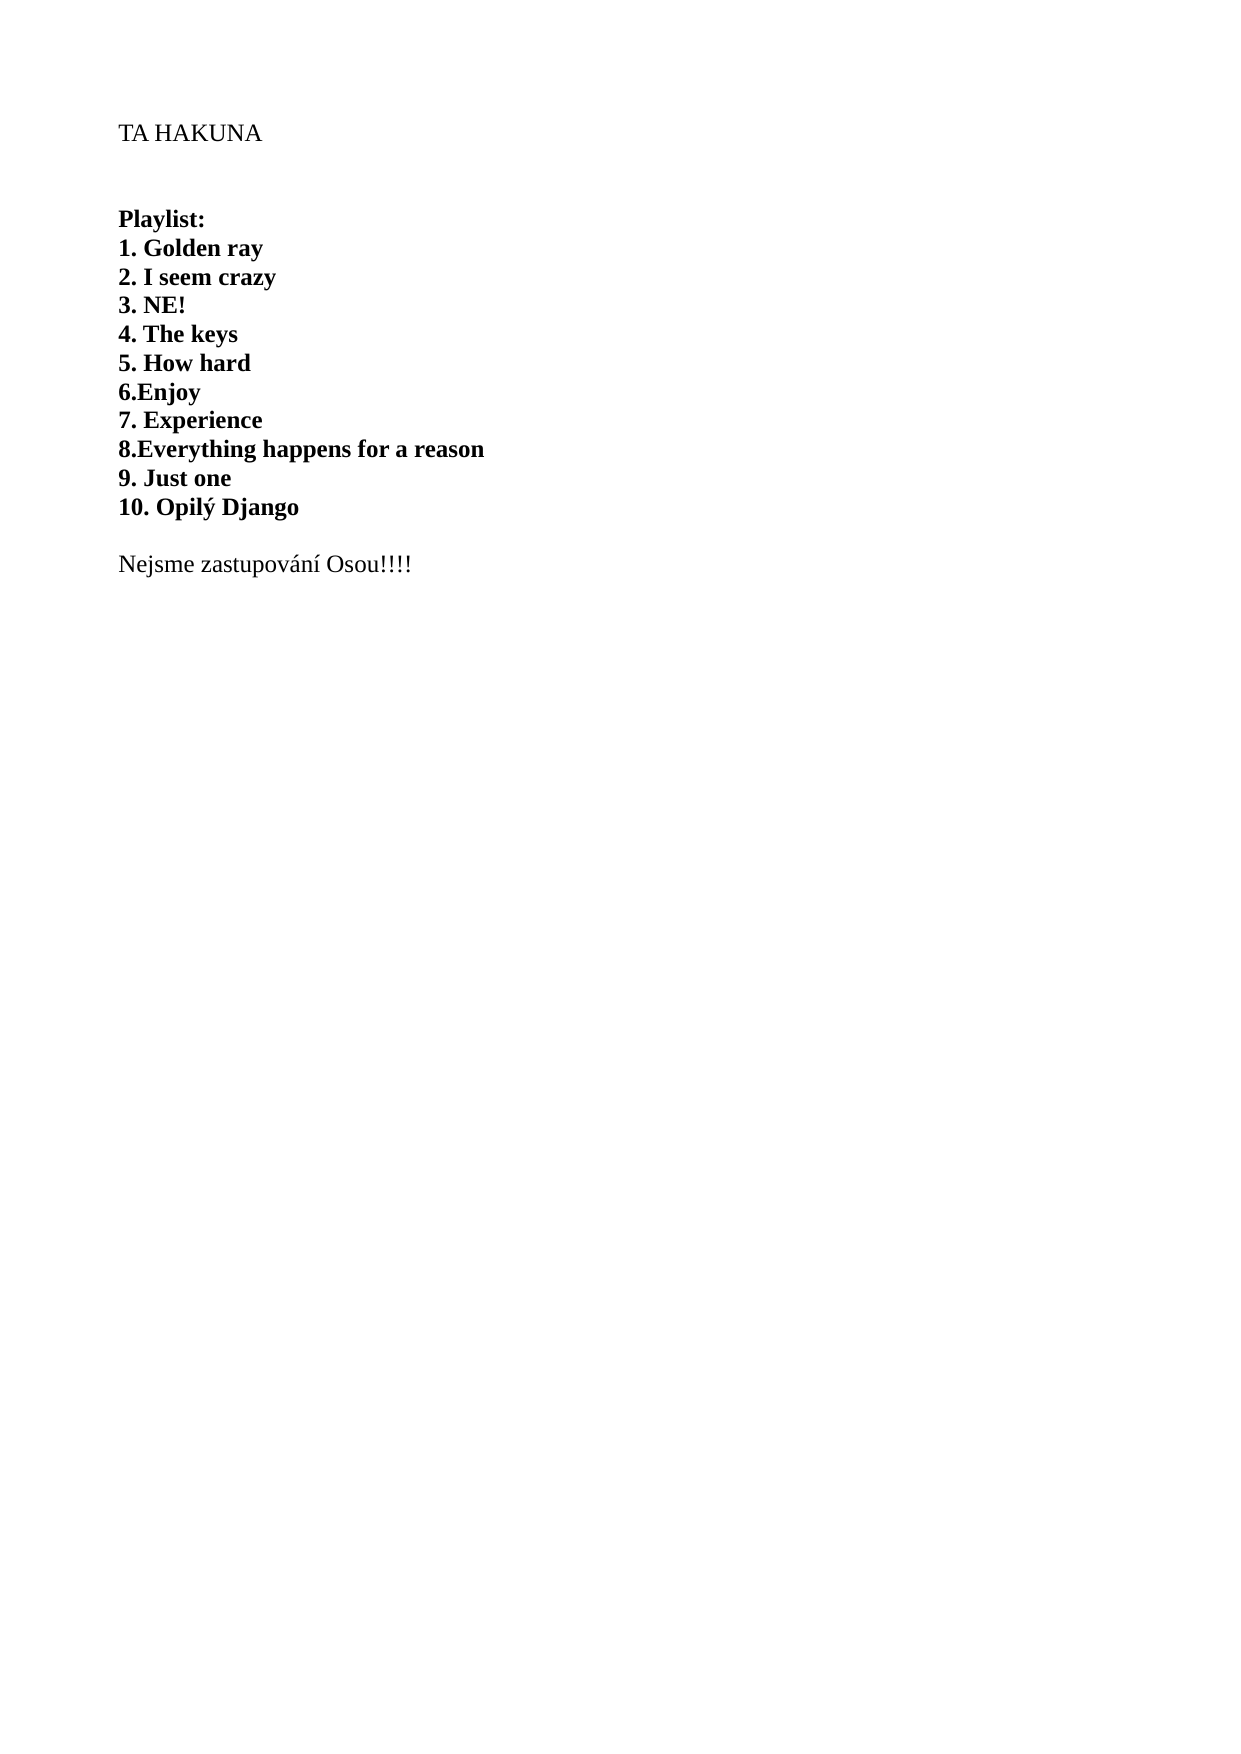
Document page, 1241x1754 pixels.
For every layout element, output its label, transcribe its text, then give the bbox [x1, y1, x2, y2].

text TA HAKUNA [118, 118, 1122, 147]
text 2. I seem crazy [118, 262, 1122, 291]
text 5. How hard [118, 348, 1122, 377]
text 10. Opilý Django [118, 492, 1122, 521]
text 1. Golden ray [118, 233, 1122, 262]
text 4. The keys [118, 319, 1122, 348]
text 6.Enjoy [118, 377, 1122, 406]
text Playlist: [118, 204, 1122, 233]
text 3. NE! [118, 291, 1122, 319]
text 8.Everything happens for a reason [118, 434, 1122, 463]
text 7. Experience [118, 406, 1122, 434]
text 9. Just one [118, 463, 1122, 492]
text Nejsme zastupování Osou!!!! [118, 549, 1122, 578]
